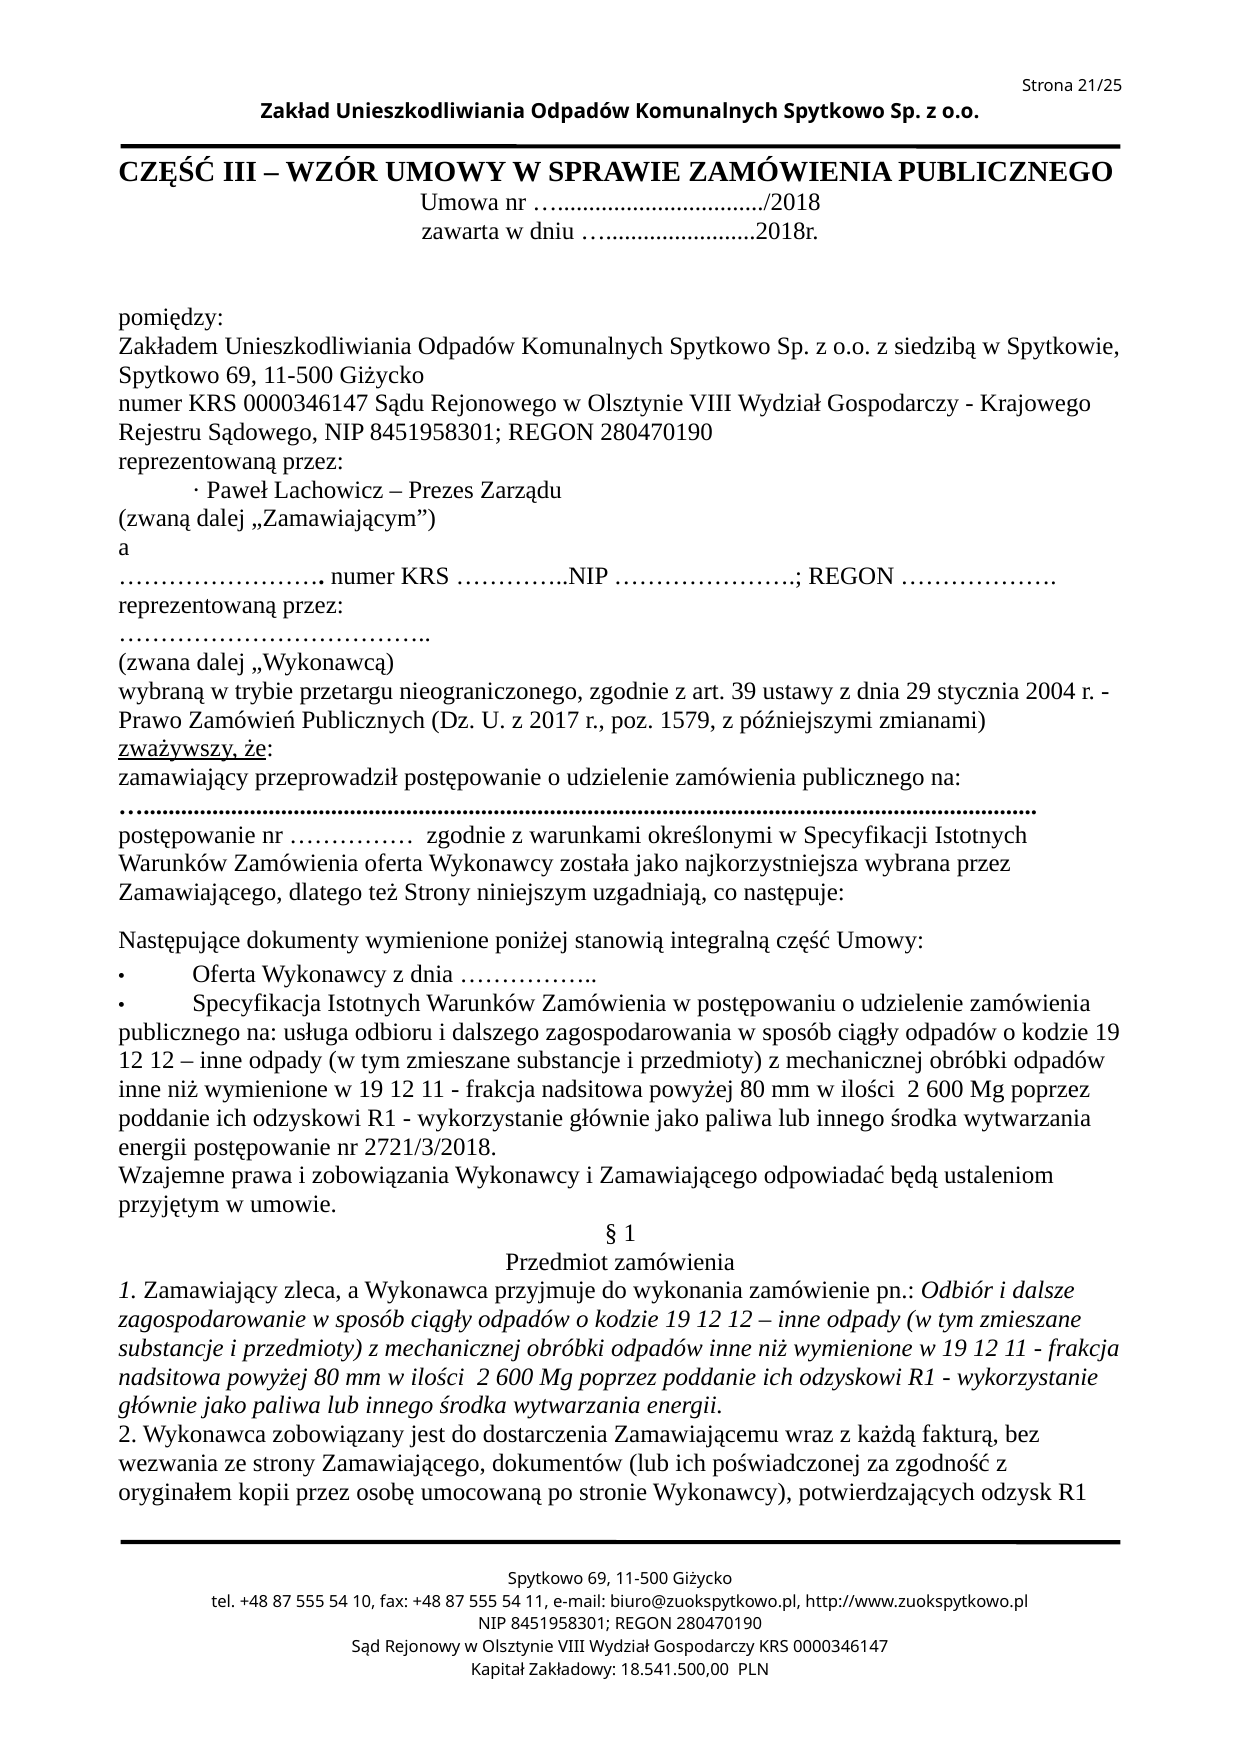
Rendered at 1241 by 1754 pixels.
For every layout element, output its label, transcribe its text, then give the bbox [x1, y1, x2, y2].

text a [118, 532, 1122, 561]
text zawarta w dniu …........................2018r. [118, 216, 1122, 245]
text ……………………. numer KRS …………..NIP ………………….; REGON ………………. [118, 561, 1122, 590]
text · Paweł Lachowicz – Prezes Zarządu [192, 475, 1122, 503]
text CZĘŚĆ III – WZÓR UMOWY W SPRAWIE ZAMÓWIENIA PUBLICZNEGO [118, 154, 1122, 187]
text zamawiający przeprowadził postępowanie o udzielenie zamówienia publicznego na: …............................................................................................................................................... [118, 762, 1122, 820]
text pomiędzy: [118, 302, 1122, 331]
text § 1 [118, 1218, 1122, 1247]
text Umowa nr …................................./2018 [118, 187, 1122, 216]
text 2. Wykonawca zobowiązany jest do dostarczenia Zamawiającemu wraz z każdą fakturą, bez wezwania ze strony Zamawiającego, dokumentów (lub ich poświadczonej za zgodność z oryginałem kopii przez osobę umocowaną po stronie Wykonawcy), potwierdzających odzysk R1 [118, 1419, 1122, 1506]
text zważywszy, że: [118, 733, 1122, 762]
list Specyfikacja Istotnych Warunków Zamówienia w postępowaniu o udzielenie zamówienia publicznego na: usługa odbioru i dalszego zagospodarowania w sposób ciągły odpadów o kodzie 19 12 12 – inne odpady (w tym zmieszane substancje i przedmioty) z mechanicznej obróbki odpadów inne niż wymienione w 19 12 11 - frakcja nadsitowa powyżej 80 mm w ilości 2 600 Mg poprzez poddanie ich odzyskowi R1 - wykorzystanie głównie jako paliwa lub innego środka wytwarzania energii postępowanie nr 2721/3/2018. [118, 988, 1122, 1161]
text ……………………………….. [118, 618, 1122, 647]
text wybraną w trybie przetargu nieograniczonego, zgodnie z art. 39 ustawy z dnia 29 stycznia 2004 r. - Prawo Zamówień Publicznych (Dz. U. z 2017 r., poz. 1579, z późniejszymi zmianami) [118, 676, 1122, 733]
text Zakładem Unieszkodliwiania Odpadów Komunalnych Spytkowo Sp. z o.o. z siedzibą w Spytkowie, Spytkowo 69, 11-500 Giżycko [118, 331, 1122, 388]
text reprezentowaną przez: [118, 446, 1122, 475]
text Następujące dokumenty wymienione poniżej stanowią integralną część Umowy: [118, 925, 1122, 954]
text postępowanie nr …………… zgodnie z warunkami określonymi w Specyfikacji Istotnych Warunków Zamówienia oferta Wykonawcy została jako najkorzystniejsza wybrana przez Zamawiającego, dlatego też Strony niniejszym uzgadniają, co następuje: [118, 820, 1122, 906]
text (zwaną dalej „Zamawiającym”) [118, 503, 1122, 532]
text Wzajemne prawa i zobowiązania Wykonawcy i Zamawiającego odpowiadać będą ustaleniom przyjętym w umowie. [118, 1161, 1122, 1218]
text 1. Zamawiający zleca, a Wykonawca przyjmuje do wykonania zamówienie pn.: Odbiór i dalsze zagospodarowanie w sposób ciągły odpadów o kodzie 19 12 12 – inne odpady (w tym zmieszane substancje i przedmioty) z mechanicznej obróbki odpadów inne niż wymienione w 19 12 11 - frakcja nadsitowa powyżej 80 mm w ilości 2 600 Mg poprzez poddanie ich odzyskowi R1 - wykorzystanie głównie jako paliwa lub innego środka wytwarzania energii. [118, 1276, 1122, 1419]
text Przedmiot zamówienia [118, 1247, 1122, 1276]
text numer KRS 0000346147 Sądu Rejonowego w Olsztynie VIII Wydział Gospodarczy - Krajowego Rejestru Sądowego, NIP 8451958301; REGON 280470190 [118, 388, 1122, 446]
text (zwana dalej „Wykonawcą) [118, 647, 1122, 676]
list Oferta Wykonawcy z dnia …………….. [118, 959, 1122, 988]
text reprezentowaną przez: [118, 590, 1122, 618]
